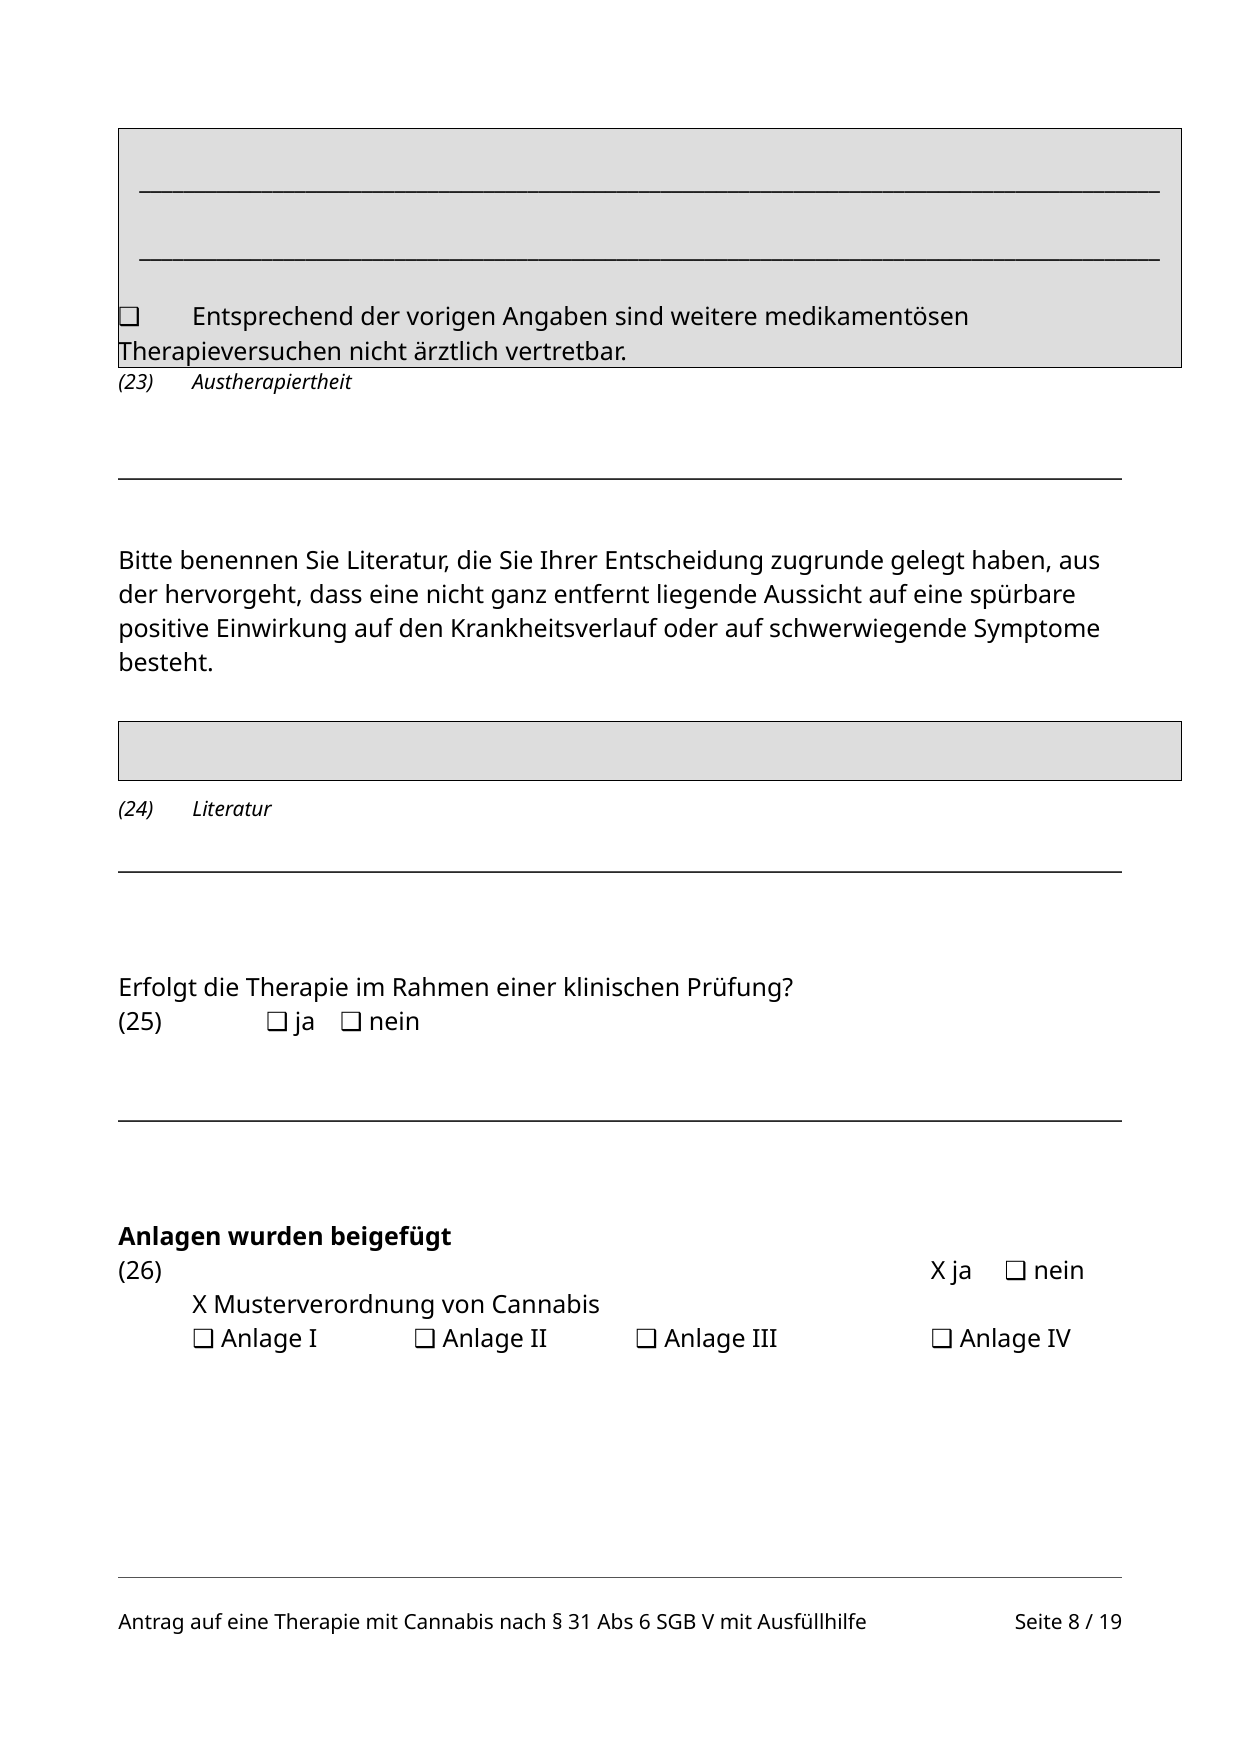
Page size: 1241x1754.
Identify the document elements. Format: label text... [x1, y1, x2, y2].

text (25) ❑ ja ❑ nein [118, 1004, 1122, 1038]
text (24) Literatur [118, 794, 1181, 822]
text (23) Austherapiertheit [118, 368, 1181, 396]
text (26) X ja ❑ nein [118, 1253, 1122, 1287]
text X Musterverordnung von Cannabis [118, 1287, 1122, 1321]
text ❑ Anlage I ❑ Anlage II ❑ Anlage III ❑ Anlage IV [118, 1321, 1122, 1355]
text Anlagen wurden beigefügt [118, 1219, 1122, 1253]
text Bitte benennen Sie Literatur, die Sie Ihrer Entscheidung zugrunde gelegt haben, aus der hervorgeht, dass eine nicht ganz entfernt liegende Aussicht auf eine spürbare positive Einwirkung auf den Krankheitsverlauf oder auf schwerwiegende Symptome besteht. [118, 543, 1122, 679]
text Erfolgt die Therapie im Rahmen einer klinischen Prüfung? [118, 970, 1122, 1004]
